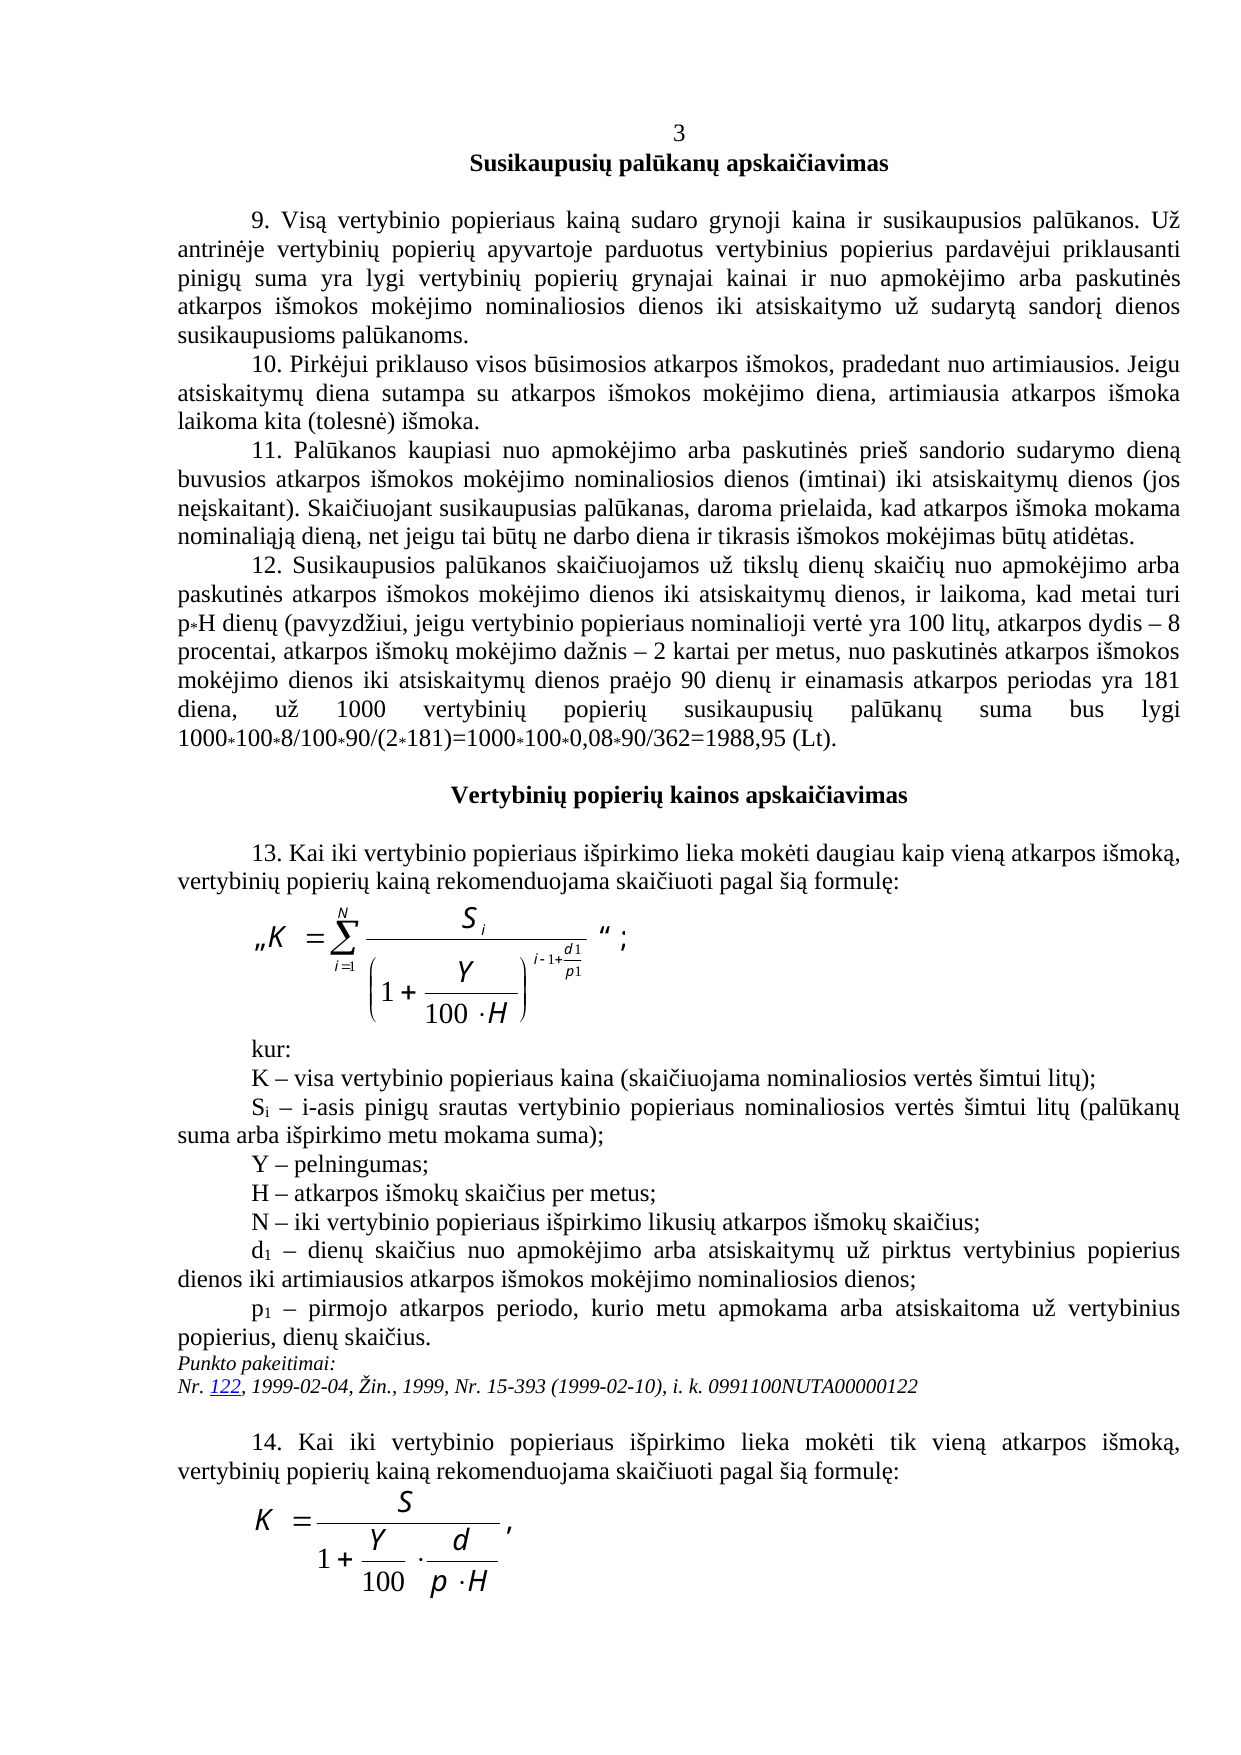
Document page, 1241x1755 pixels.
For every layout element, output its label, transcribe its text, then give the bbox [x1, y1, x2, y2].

text p1 – pirmojo atkarpos periodo, kurio metu apmokama arba atsiskaitoma už vertybinius popierius, dienų skaičius. [177, 1293, 1181, 1350]
text Nr. 122, 1999-02-04, Žin., 1999, Nr. 15-393 (1999-02-10), i. k. 0991100NUTA00000122 [177, 1374, 1181, 1398]
text d1 – dienų skaičius nuo apmokėjimo arba atsiskaitymų už pirktus vertybinius popierius dienos iki artimiausios atkarpos išmokos mokėjimo nominaliosios dienos; [177, 1235, 1181, 1293]
text 11. Palūkanos kaupiasi nuo apmokėjimo arba paskutinės prieš sandorio sudarymo dieną buvusios atkarpos išmokos mokėjimo nominaliosios dienos (imtinai) iki atsiskaitymų dienos (jos neįskaitant). Skaičiuojant susikaupusias palūkanas, daroma prielaida, kad atkarpos išmoka mokama nominaliąją dieną, net jeigu tai būtų ne darbo diena ir tikrasis išmokos mokėjimas būtų atidėtas. [177, 435, 1181, 550]
text 14. Kai iki vertybinio popieriaus išpirkimo lieka mokėti tik vieną atkarpos išmoką, vertybinių popierių kainą rekomenduojama skaičiuoti pagal šią formulę: [177, 1427, 1181, 1485]
text 9. Visą vertybinio popieriaus kainą sudaro grynoji kaina ir susikaupusios palūkanos. Už antrinėje vertybinių popierių apyvartoje parduotus vertybinius popierius pardavėjui priklausanti pinigų suma yra lygi vertybinių popierių grynajai kainai ir nuo apmokėjimo arba paskutinės atkarpos išmokos mokėjimo nominaliosios dienos iki atsiskaitymo už sudarytą sandorį dienos susikaupusioms palūkanoms. [177, 205, 1181, 349]
text H – atkarpos išmokų skaičius per metus; [177, 1178, 1181, 1207]
text Vertybinių popierių kainos apskaičiavimas [177, 780, 1181, 809]
text 13. Kai iki vertybinio popieriaus išpirkimo lieka mokėti daugiau kaip vieną atkarpos išmoką, vertybinių popierių kainą rekomenduojama skaičiuoti pagal šią formulę: [177, 838, 1181, 895]
text 12. Susikaupusios palūkanos skaičiuojamos už tikslų dienų skaičių nuo apmokėjimo arba paskutinės atkarpos išmokos mokėjimo dienos iki atsiskaitymų dienos, ir laikoma, kad metai turi p*H dienų (pavyzdžiui, jeigu vertybinio popieriaus nominalioji vertė yra 100 litų, atkarpos dydis – 8 procentai, atkarpos išmokų mokėjimo dažnis – 2 kartai per metus, nuo paskutinės atkarpos išmokos mokėjimo dienos iki atsiskaitymų dienos praėjo 90 dienų ir einamasis atkarpos periodas yra 181 diena, už 1000 vertybinių popierių susikaupusių palūkanų suma bus lygi 1000*100*8/100*90/(2*181)=1000*100*0,08*90/362=1988,95 (Lt). [177, 550, 1181, 751]
text Punkto pakeitimai: [177, 1350, 1181, 1374]
text N – iki vertybinio popieriaus išpirkimo likusių atkarpos išmokų skaičius; [177, 1207, 1181, 1235]
text Susikaupusių palūkanų apskaičiavimas [177, 148, 1181, 176]
text Y – pelningumas; [177, 1149, 1181, 1178]
text kur: [177, 1034, 1181, 1063]
text K – visa vertybinio popieriaus kaina (skaičiuojama nominaliosios vertės šimtui litų); [177, 1063, 1181, 1092]
text Si – i-asis pinigų srautas vertybinio popieriaus nominaliosios vertės šimtui litų (palūkanų suma arba išpirkimo metu mokama suma); [177, 1092, 1181, 1149]
text 10. Pirkėjui priklauso visos būsimosios atkarpos išmokos, pradedant nuo artimiausios. Jeigu atsiskaitymų diena sutampa su atkarpos išmokos mokėjimo diena, artimiausia atkarpos išmoka laikoma kita (tolesnė) išmoka. [177, 349, 1181, 435]
